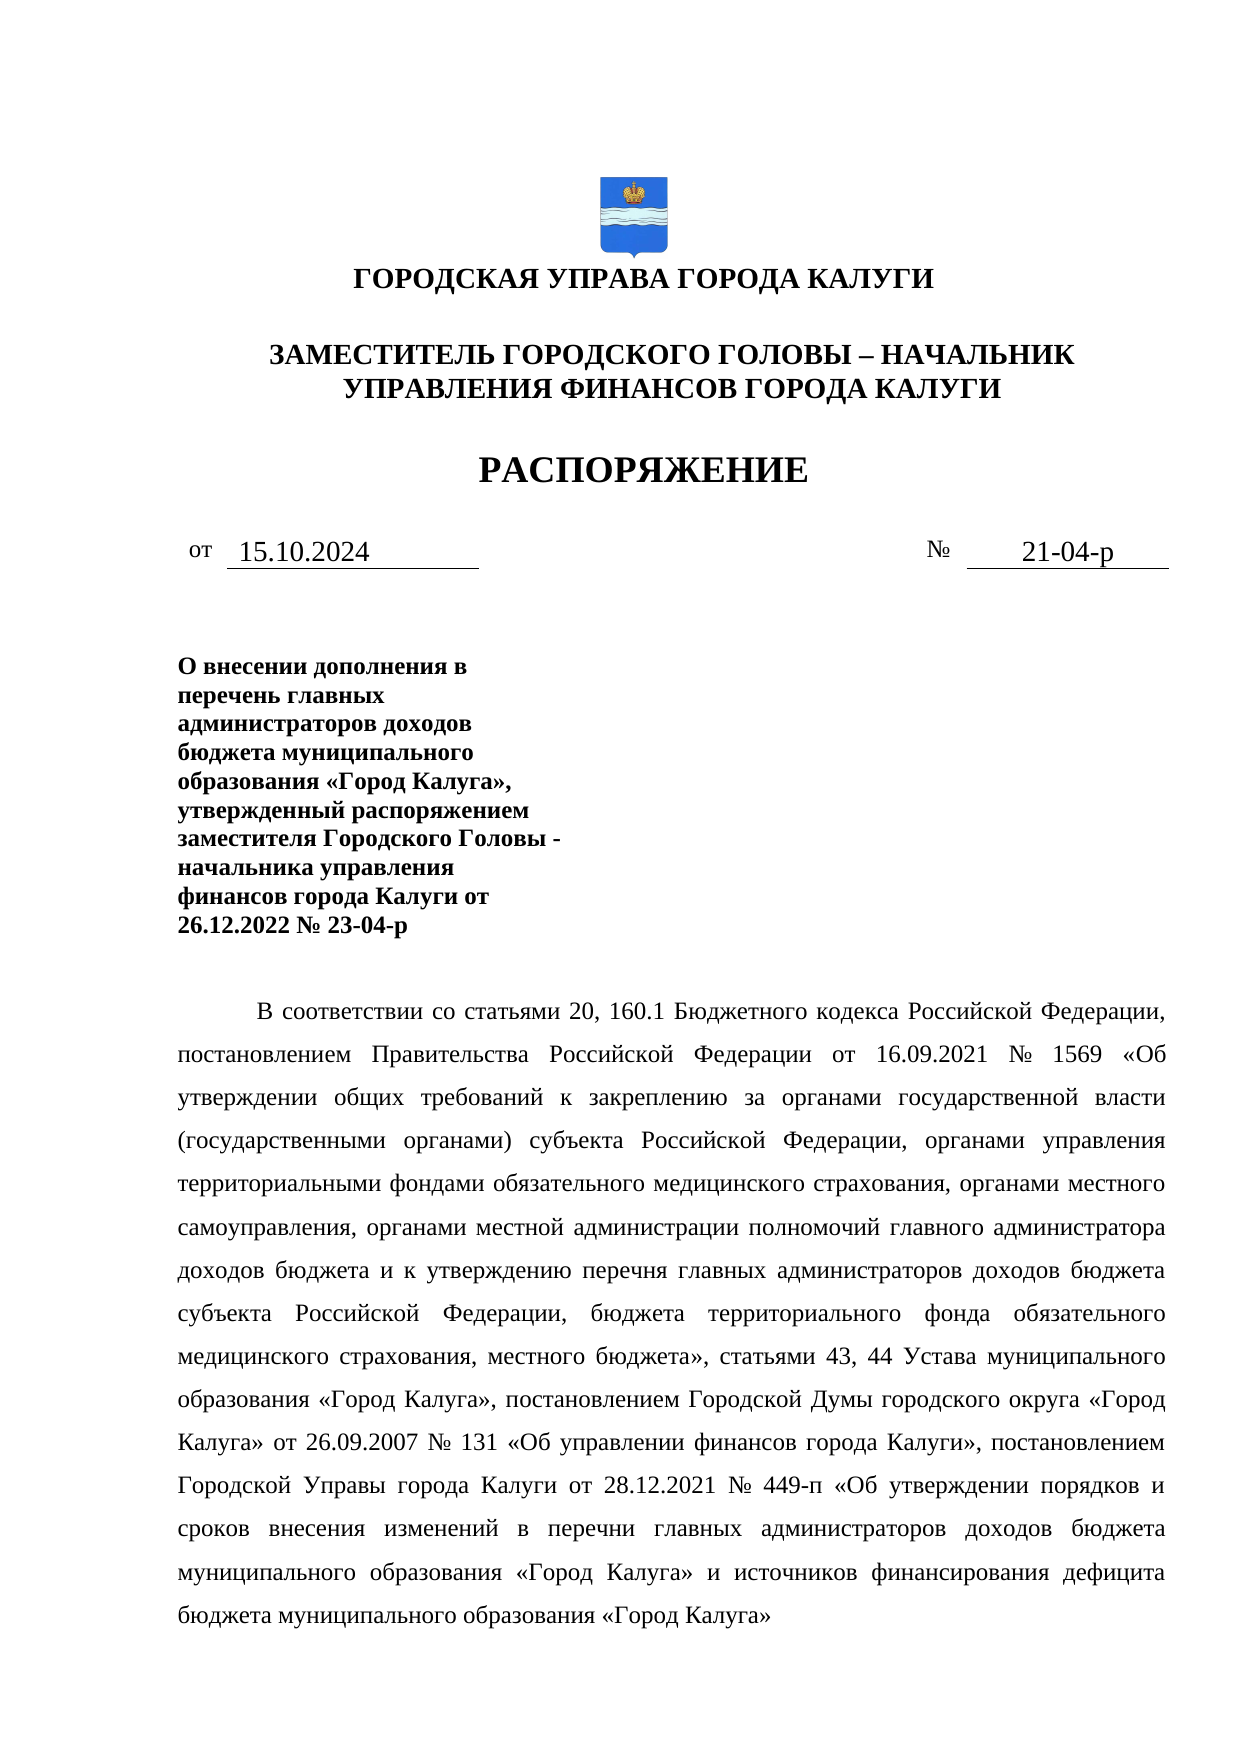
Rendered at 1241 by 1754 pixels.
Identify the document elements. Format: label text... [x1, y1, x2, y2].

subtitle РАСПОРЯЖЕНИЕ [121, 448, 1166, 491]
text В соответствии со статьями 20, 160.1 Бюджетного кодекса Российской Федерации, постановлением Правительства Российской Федерации от 16.09.2021 № 1569 «Об утверждении общих требований к закреплению за органами государственной власти (государственными органами) субъекта Российской Федерации, органами управления территориальными фондами обязательного медицинского страхования, органами местного самоуправления, органами местной администрации полномочий главного администратора доходов бюджета и к утверждению перечня главных администраторов доходов бюджета субъекта Российской Федерации, бюджета территориального фонда обязательного медицинского страхования, местного бюджета», статьями 43, 44 Устава муниципального образования «Город Калуга», постановлением Городской Думы городского округа «Город Калуга» от 26.09.2007 № 131 «Об управлении финансов города Калуги», постановлением Городской Управы города Калуги от 28.12.2021 № 449-п «Об утверждении порядков и сроков внесения изменений в перечни главных администраторов доходов бюджета муниципального образования «Город Калуга» и источников финансирования дефицита бюджета муниципального образования «Город Калуга» [177, 996, 1166, 1628]
table_header 21-04-р [967, 534, 1169, 567]
subtitle ГОРОДСКАЯ УПРАВА ГОРОДА КАЛУГИ [121, 261, 1166, 294]
text ЗАМЕСТИТЕЛЬ ГОРОДСКОГО ГОЛОВЫ – НАЧАЛЬНИК УПРАВЛЕНИЯ ФИНАНСОВ ГОРОДА КАЛУГИ [177, 337, 1166, 404]
table_header от [177, 534, 227, 567]
table_header 15.10.2024 [227, 534, 479, 567]
table_header [479, 534, 910, 567]
subtitle О внесении дополнения в перечень главных администраторов доходов бюджета муниципального образования «Город Калуга», утвержденный распоряжением заместителя Городского Головы - начальника управления финансов города Калуги от 26.12.2022 № 23-04-р [177, 651, 570, 938]
table_header № [910, 534, 967, 567]
picture [600, 177, 668, 259]
